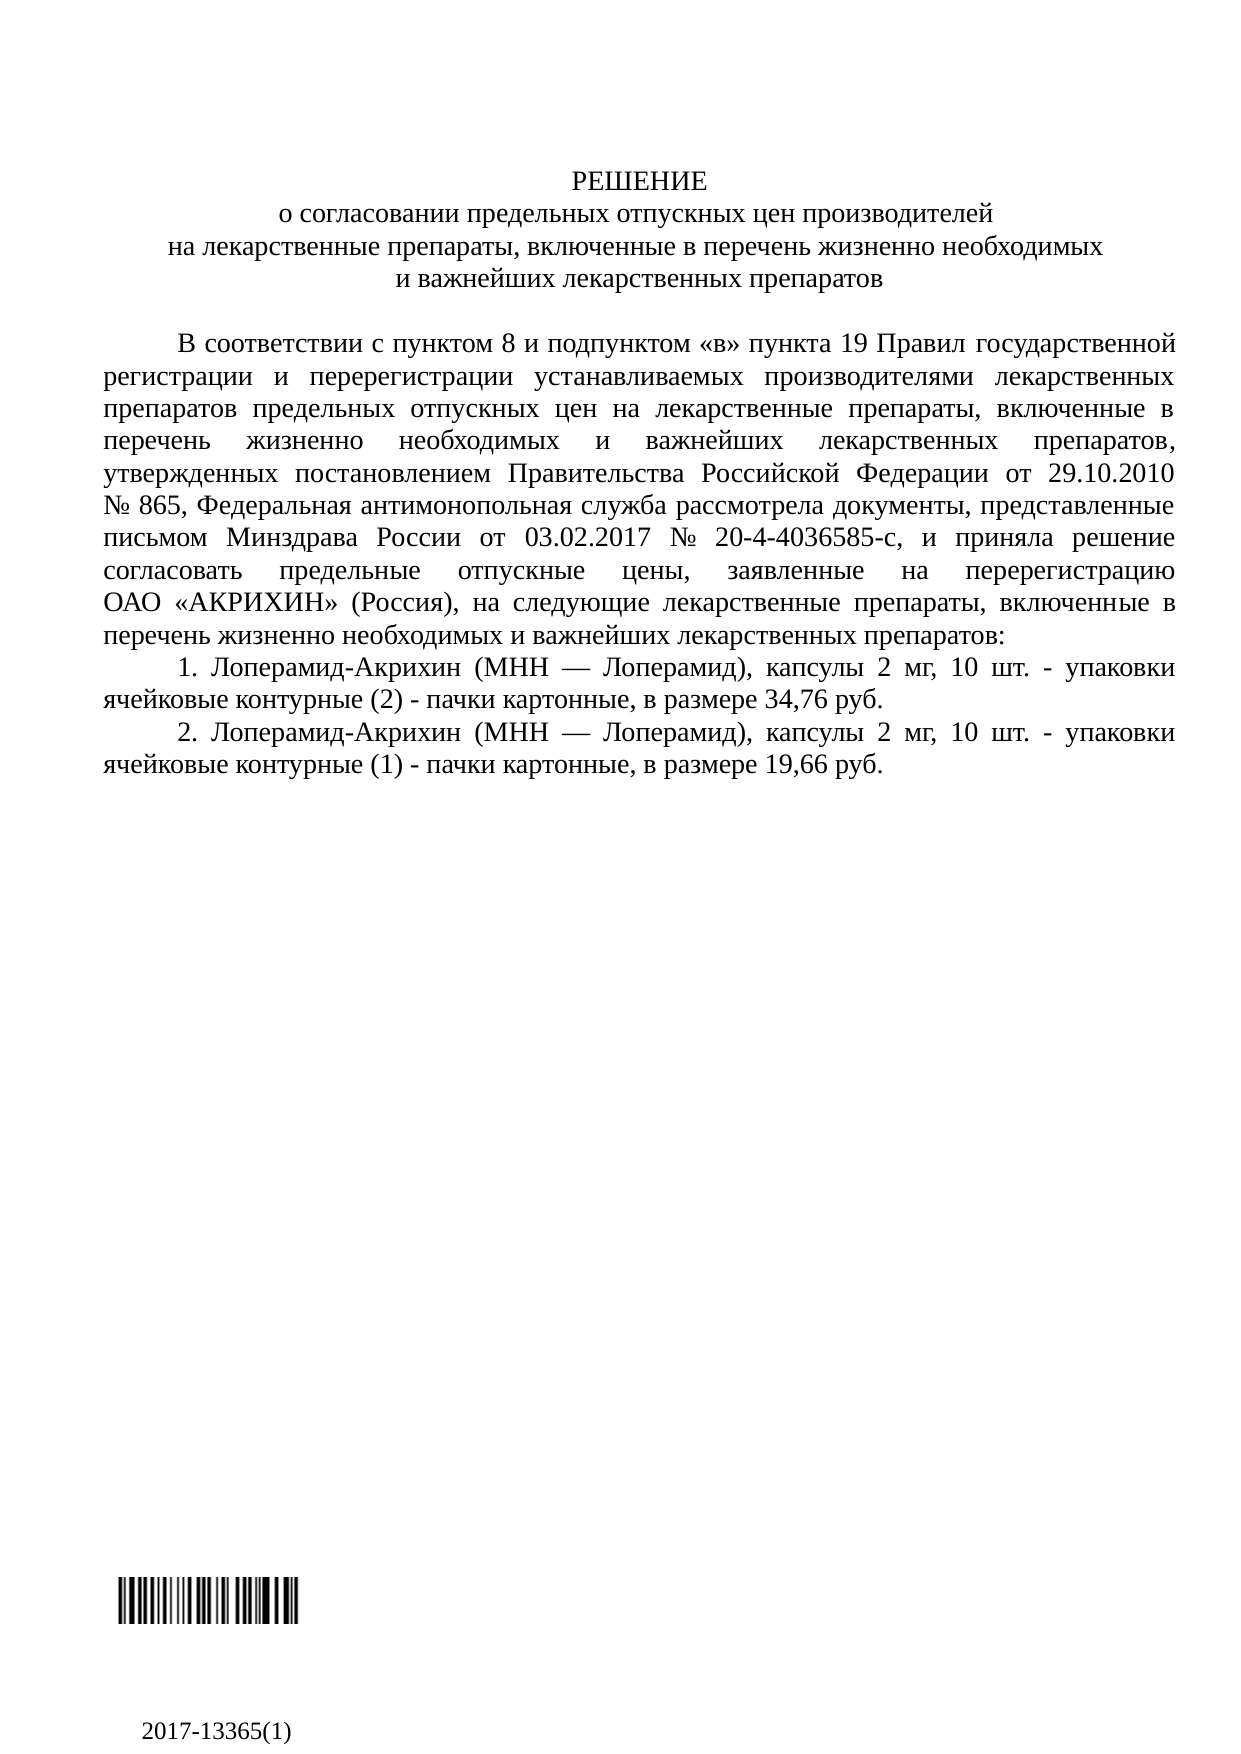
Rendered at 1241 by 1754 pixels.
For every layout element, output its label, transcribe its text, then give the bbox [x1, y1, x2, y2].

text 1. Лоперамид-Акрихин (МНН — Лоперамид), капсулы 2 мг, 10 шт. - упаковки ячейковые контурные (2) - пачки картонные, в размере 34,76 руб. [103, 650, 1176, 715]
text на лекарственные препараты, включенные в перечень жизненно необходимых [103, 229, 1176, 261]
text В соответствии с пунктом 8 и подпунктом «в» пункта 19 Правил государственной регистрации и перерегистрации устанавливаемых производителями лекарственных препаратов предельных отпускных цен на лекарственные препараты, включенные в перечень жизненно необходимых и важнейших лекарственных препаратов, утвержденных постановлением Правительства Российской Федерации от 29.10.2010 № 865, Федеральная антимонопольная служба рассмотрела документы, представленные письмом Минздрава России от 03.02.2017 № 20-4-4036585-с, и приняла решение согласовать предельные отпускные цены, заявленные на перерегистрацию ОАО «АКРИХИН» (Россия), на следующие лекарственные препараты, включенные в перечень жизненно необходимых и важнейших лекарственных препаратов: [103, 326, 1176, 650]
text о согласовании предельных отпускных цен производителей [103, 197, 1176, 229]
text и важнейших лекарственных препаратов [103, 261, 1176, 294]
text 2. Лоперамид-Акрихин (МНН — Лоперамид), капсулы 2 мг, 10 шт. - упаковки ячейковые контурные (1) - пачки картонные, в размере 19,66 руб. [103, 715, 1176, 780]
text РЕШЕНИЕ [103, 164, 1176, 197]
picture [103, 1577, 316, 1624]
